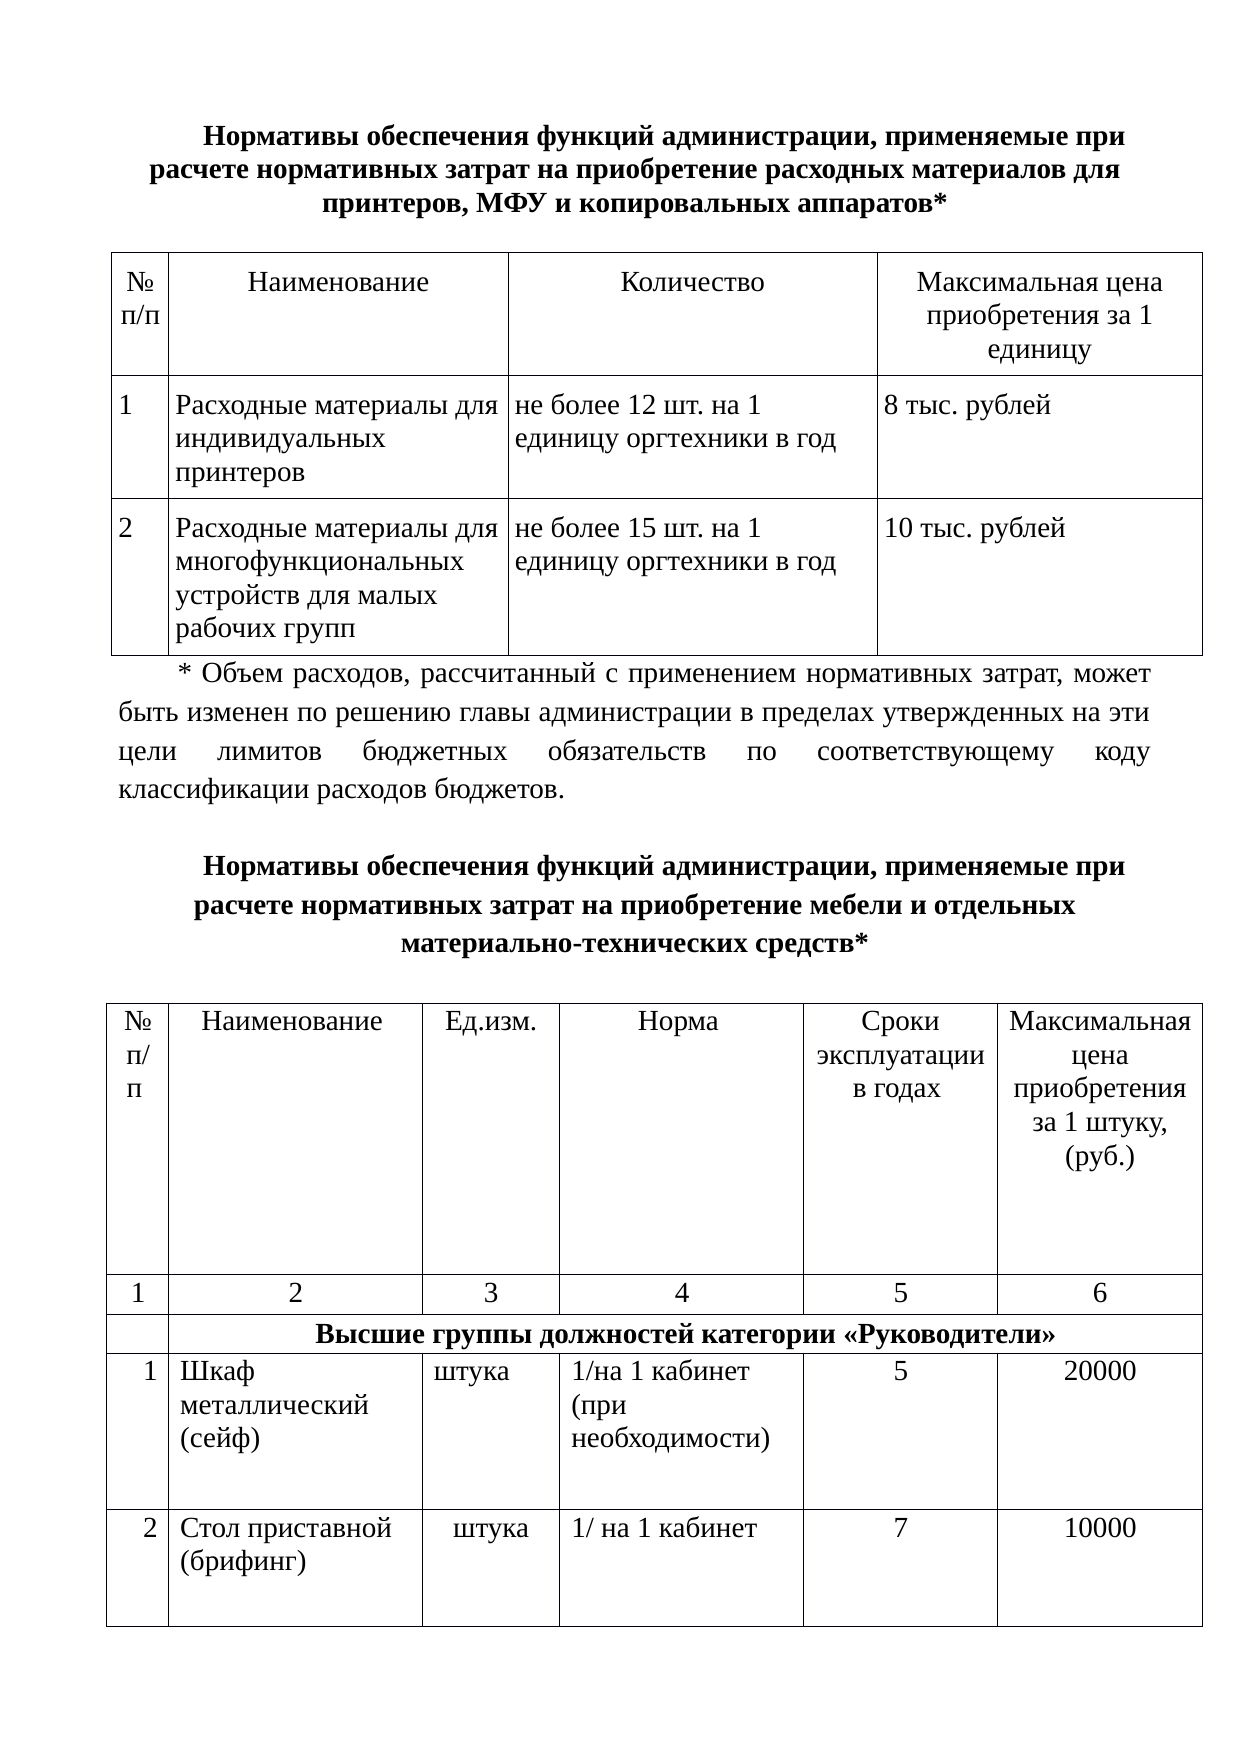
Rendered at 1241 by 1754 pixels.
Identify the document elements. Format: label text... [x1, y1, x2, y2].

table_cell [107, 1315, 168, 1352]
table_cell Расходные материалы для многофункциональных устройств для малых рабочих групп [169, 499, 508, 654]
table_header Количество [509, 253, 877, 375]
table_header Максимальная цена приобретения за 1 штуку, (руб.) [998, 1004, 1202, 1274]
table_cell 2 [112, 499, 168, 654]
table_cell 2 [107, 1510, 168, 1626]
table_cell 4 [560, 1275, 803, 1313]
text * Объем расходов, рассчитанный с применением нормативных затрат, может быть изменен по решению главы администрации в пределах утвержденных на эти цели лимитов бюджетных обязательств по соответствующему коду классификации расходов бюджетов. [118, 656, 1152, 805]
table_cell Высшие группы должностей категории «Руководители» [169, 1315, 1202, 1352]
table_cell 1 [112, 376, 168, 498]
table_cell 5 [804, 1354, 997, 1509]
table_cell 8 тыс. рублей [878, 376, 1202, 498]
table_cell 1/ на 1 кабинет [560, 1510, 803, 1626]
table_cell 1 [107, 1354, 168, 1509]
table_header Сроки эксплуатации в годах [804, 1004, 997, 1274]
text Нормативы обеспечения функций администрации, применяемые при расчете нормативных затрат на приобретение расходных материалов для принтеров, МФУ и копировальных аппаратов* [118, 118, 1152, 219]
table_header Наименование [169, 253, 508, 375]
table_cell 2 [169, 1275, 422, 1313]
table_cell 7 [804, 1510, 997, 1626]
table_header Норма [560, 1004, 803, 1274]
table_header № п/п [112, 253, 168, 375]
table_cell Шкаф металлический (сейф) [169, 1354, 422, 1509]
table_header Ед.изм. [423, 1004, 559, 1274]
table_header Наименование [169, 1004, 422, 1274]
text Нормативы обеспечения функций администрации, применяемые при расчете нормативных затрат на приобретение мебели и отдельных материально-технических средств* [118, 848, 1152, 959]
table_header Максимальная цена приобретения за 1 единицу [878, 253, 1202, 375]
table_cell Стол приставной (брифинг) [169, 1510, 422, 1626]
table_cell 5 [804, 1275, 997, 1313]
table_cell 3 [423, 1275, 559, 1313]
table_cell 10000 [998, 1510, 1202, 1626]
table_cell 1 [107, 1275, 168, 1313]
table_cell 6 [998, 1275, 1202, 1313]
table_cell 20000 [998, 1354, 1202, 1509]
table_header № п/п [107, 1004, 168, 1274]
table_cell не более 12 шт. на 1 единицу оргтехники в год [509, 376, 877, 498]
table_cell 10 тыс. рублей [878, 499, 1202, 654]
table_cell 1/на 1 кабинет (при необходимости) [560, 1354, 803, 1509]
table_cell штука [423, 1354, 559, 1509]
table_cell штука [423, 1510, 559, 1626]
table_cell не более 15 шт. на 1 единицу оргтехники в год [509, 499, 877, 654]
table_cell Расходные материалы для индивидуальных принтеров [169, 376, 508, 498]
